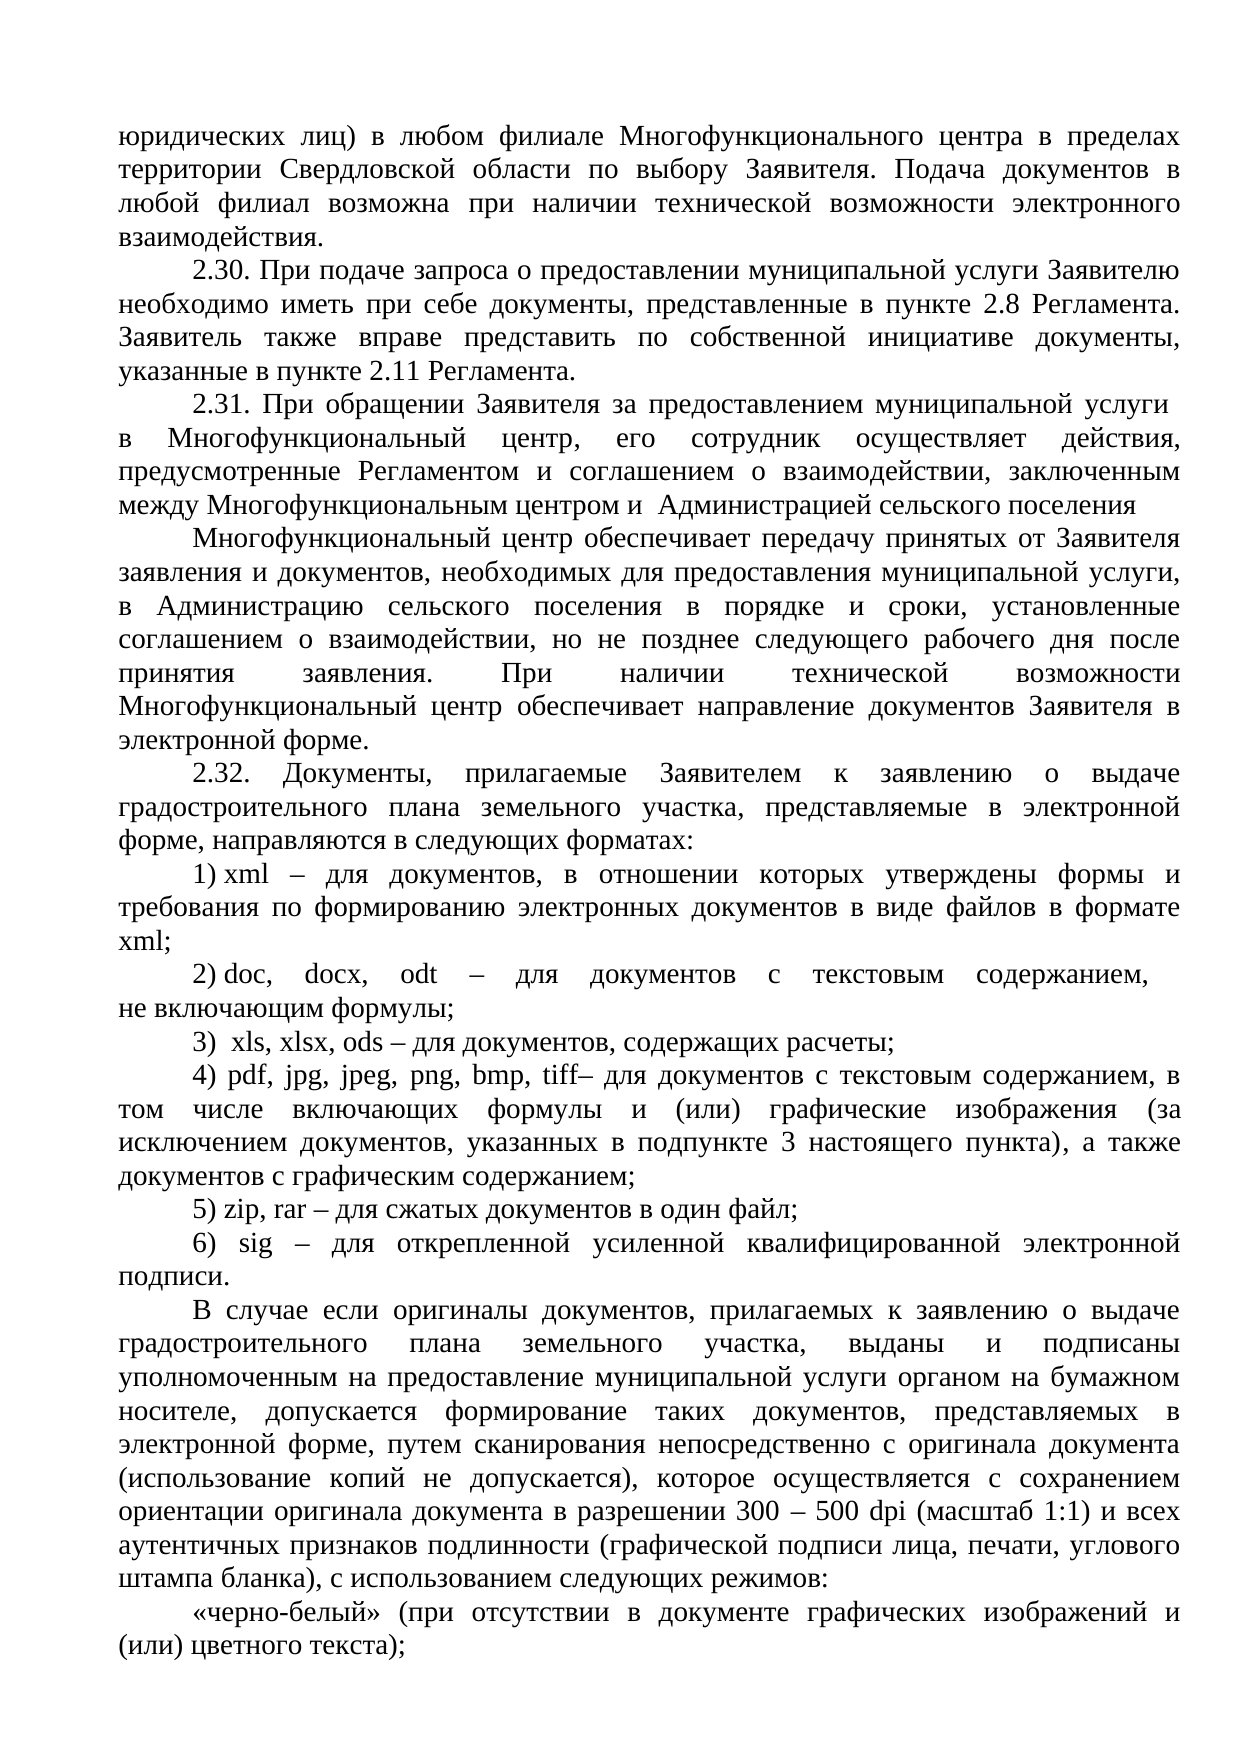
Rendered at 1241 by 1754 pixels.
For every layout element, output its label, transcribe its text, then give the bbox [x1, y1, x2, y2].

text 2) doc, docx, odt – для документов с текстовым содержанием, не включающим формулы; [118, 957, 1181, 1024]
text В случае если оригиналы документов, прилагаемых к заявлению о выдаче градостроительного плана земельного участка, выданы и подписаны уполномоченным на предоставление муниципальной услуги органом на бумажном носителе, допускается формирование таких документов, представляемых в электронной форме, путем сканирования непосредственно с оригинала документа (использование копий не допускается), которое осуществляется с сохранением ориентации оригинала документа в разрешении 300 – 500 dpi (масштаб 1:1) и всех аутентичных признаков подлинности (графической подписи лица, печати, углового штампа бланка), с использованием следующих режимов: [118, 1292, 1181, 1594]
text «черно-белый» (при отсутствии в документе графических изображений и (или) цветного текста); [118, 1594, 1181, 1661]
text 6) sig – для открепленной усиленной квалифицированной электронной подписи. [118, 1225, 1181, 1292]
text 1) xml – для документов, в отношении которых утверждены формы и требования по формированию электронных документов в виде файлов в формате xml; [118, 856, 1181, 957]
text 2.31. При обращении Заявителя за предоставлением муниципальной услуги в Многофункциональный центр, его сотрудник осуществляет действия, предусмотренные Регламентом и соглашением о взаимодействии, заключенным между Многофункциональным центром и Администрацией сельского поселения [118, 386, 1181, 521]
text 3) xls, xlsx, ods – для документов, содержащих расчеты; [118, 1024, 1181, 1057]
text юридических лиц) в любом филиале Многофункционального центра в пределах территории Свердловской области по выбору Заявителя. Подача документов в любой филиал возможна при наличии технической возможности электронного взаимодействия. [118, 118, 1181, 252]
text 5) zip, rar – для сжатых документов в один файл; [118, 1191, 1181, 1225]
text 2.30. При подаче запроса о предоставлении муниципальной услуги Заявителю необходимо иметь при себе документы, представленные в пункте 2.8 Регламента. Заявитель также вправе представить по собственной инициативе документы, указанные в пункте 2.11 Регламента. [118, 252, 1181, 386]
text Многофункциональный центр обеспечивает передачу принятых от Заявителя заявления и документов, необходимых для предоставления муниципальной услуги, в Администрацию сельского поселения в порядке и сроки, установленные соглашением о взаимодействии, но не позднее следующего рабочего дня после принятия заявления. При наличии технической возможности Многофункциональный центр обеспечивает направление документов Заявителя в электронной форме. [118, 521, 1181, 755]
text 4) pdf, jpg, jpeg, png, bmp, tiff– для документов с текстовым содержанием, в том числе включающих формулы и (или) графические изображения (за исключением документов, указанных в подпункте 3 настоящего пункта), а также документов с графическим содержанием; [118, 1057, 1181, 1191]
text 2.32. Документы, прилагаемые Заявителем к заявлению о выдаче градостроительного плана земельного участка, представляемые в электронной форме, направляются в следующих форматах: [118, 755, 1181, 856]
